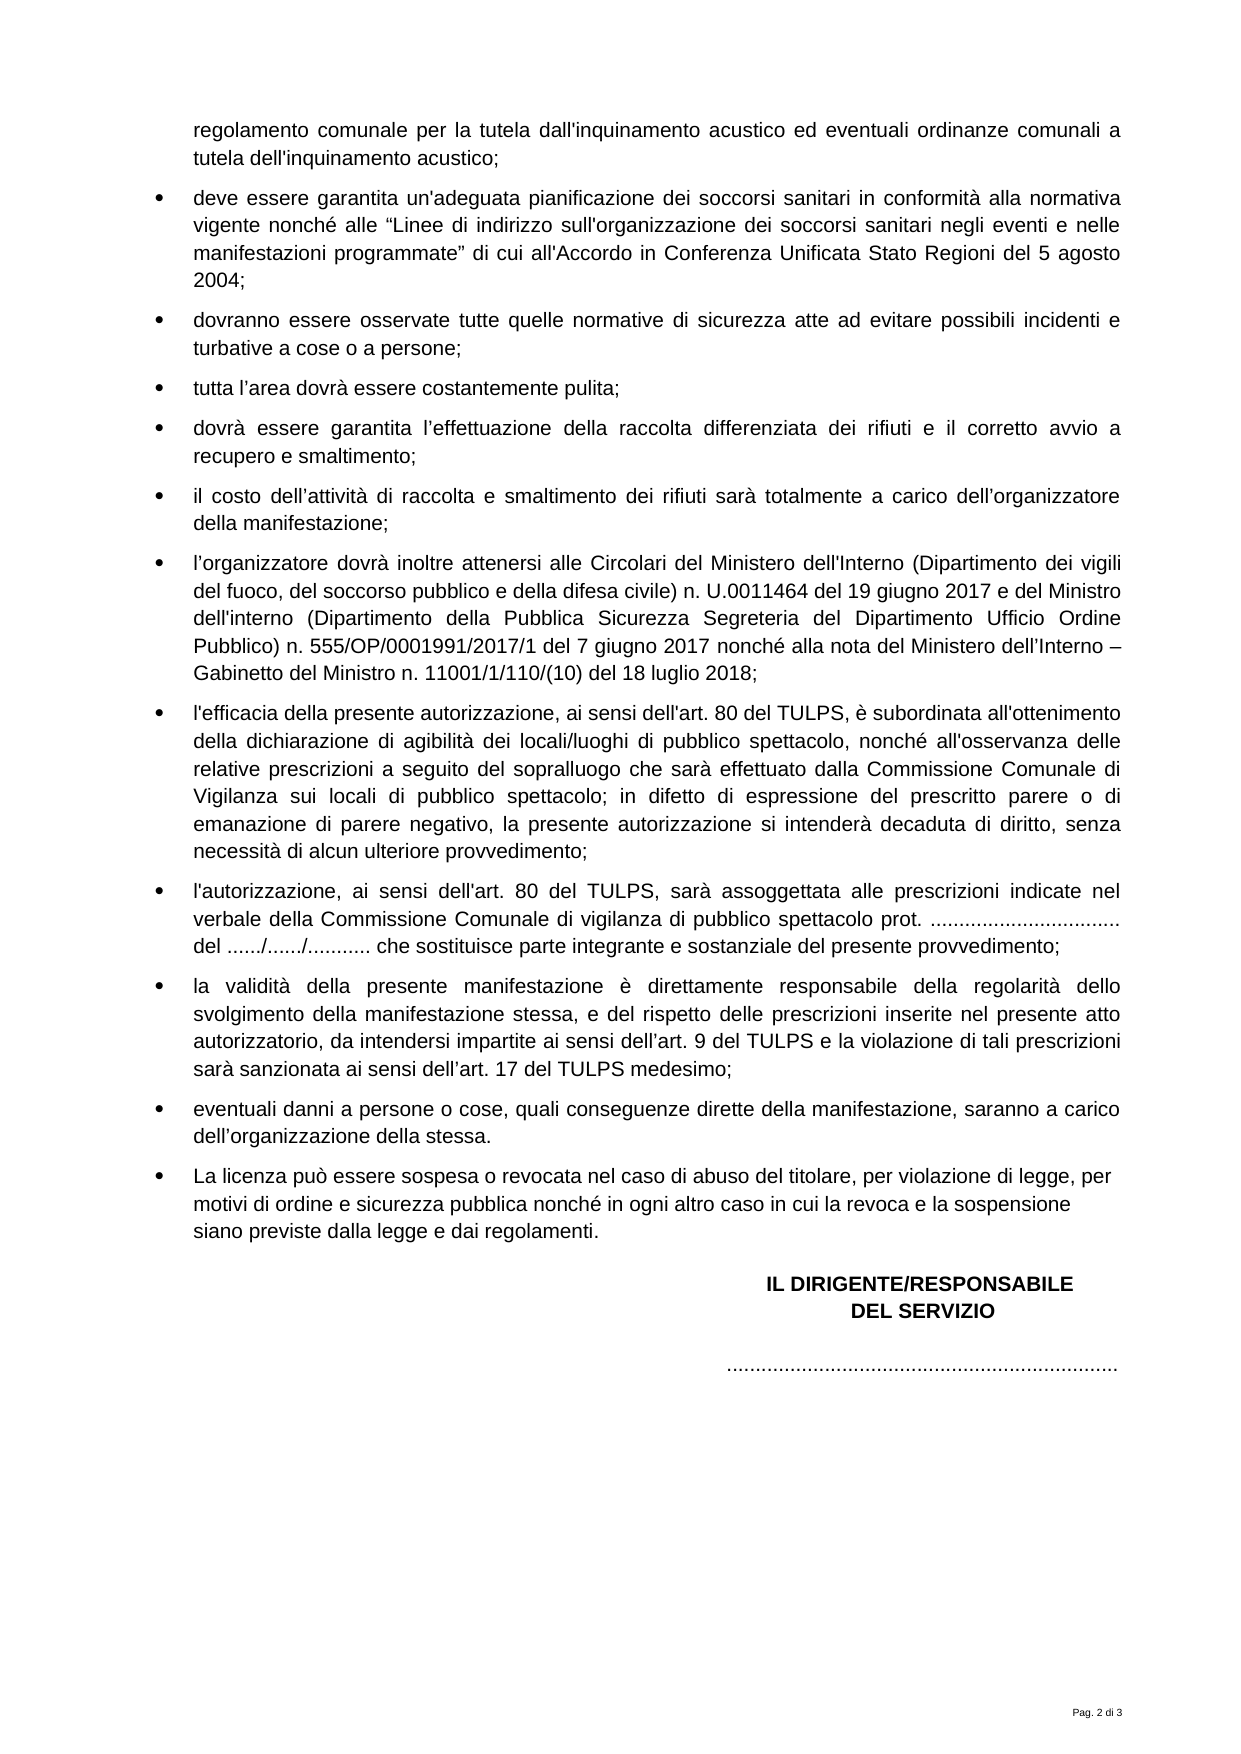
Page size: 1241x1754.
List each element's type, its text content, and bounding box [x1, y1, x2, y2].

list tutta l’area dovrà essere costantemente pulita; [156, 376, 1122, 400]
list dovranno essere osservate tutte quelle normative di sicurezza atte ad evitare possibili incidenti e turbative a cose o a persone; [156, 308, 1122, 360]
list dovrà essere garantita l’effettuazione della raccolta differenziata dei rifiuti e il corretto avvio a recupero e smaltimento; [156, 416, 1122, 467]
text .................................................................... [723, 1352, 1122, 1376]
list eventuali danni a persone o cose, quali conseguenze dirette della manifestazione, saranno a carico dell’organizzazione della stessa. [156, 1097, 1122, 1148]
list l'autorizzazione, ai sensi dell'art. 80 del TULPS, sarà assoggettata alle prescrizioni indicate nel verbale della Commissione Comunale di vigilanza di pubblico spettacolo prot. ................................. del ....../....../........... che sostituisce parte integrante e sostanziale del presente provvedimento; [156, 879, 1122, 958]
list la validità della presente manifestazione è direttamente responsabile della regolarità dello svolgimento della manifestazione stessa, e del rispetto delle prescrizioni inserite nel presente atto autorizzatorio, da intendersi impartite ai sensi dell’art. 9 del TULPS e la violazione di tali prescrizioni sarà sanzionata ai sensi dell’art. 17 del TULPS medesimo; [156, 974, 1122, 1081]
list La licenza può essere sospesa o revocata nel caso di abuso del titolare, per violazione di legge, per motivi di ordine e sicurezza pubblica nonché in ogni altro caso in cui la revoca e la sospensione siano previste dalla legge e dai regolamenti. [156, 1164, 1122, 1243]
list l’organizzatore dovrà inoltre attenersi alle Circolari del Ministero dell'Interno (Dipartimento dei vigili del fuoco, del soccorso pubblico e della difesa civile) n. U.0011464 del 19 giugno 2017 e del Ministro dell'interno (Dipartimento della Pubblica Sicurezza Segreteria del Dipartimento Ufficio Ordine Pubblico) n. 555/OP/0001991/2017/1 del 7 giugno 2017 nonché alla nota del Ministero dell’Interno – Gabinetto del Ministro n. 11001/1/110/(10) del 18 luglio 2018; [156, 551, 1122, 685]
text IL DIRIGENTE/RESPONSABILE DEL SERVIZIO [723, 1272, 1122, 1323]
list l'efficacia della presente autorizzazione, ai sensi dell'art. 80 del TULPS, è subordinata all'ottenimento della dichiarazione di agibilità dei locali/luoghi di pubblico spettacolo, nonché all'osservanza delle relative prescrizioni a seguito del sopralluogo che sarà effettuato dalla Commissione Comunale di Vigilanza sui locali di pubblico spettacolo; in difetto di espressione del prescritto parere o di emanazione di parere negativo, la presente autorizzazione si intenderà decaduta di diritto, senza necessità di alcun ulteriore provvedimento; [156, 701, 1122, 863]
list il costo dell’attività di raccolta e smaltimento dei rifiuti sarà totalmente a carico dell’organizzatore della manifestazione; [156, 483, 1122, 535]
list deve essere garantita un'adeguata pianificazione dei soccorsi sanitari in conformità alla normativa vigente nonché alle “Linee di indirizzo sull'organizzazione dei soccorsi sanitari negli eventi e nelle manifestazioni programmate” di cui all'Accordo in Conferenza Unificata Stato Regioni del 5 agosto 2004; [156, 186, 1122, 292]
list regolamento comunale per la tutela dall'inquinamento acustico ed eventuali ordinanze comunali a tutela dell'inquinamento acustico; [156, 118, 1122, 169]
